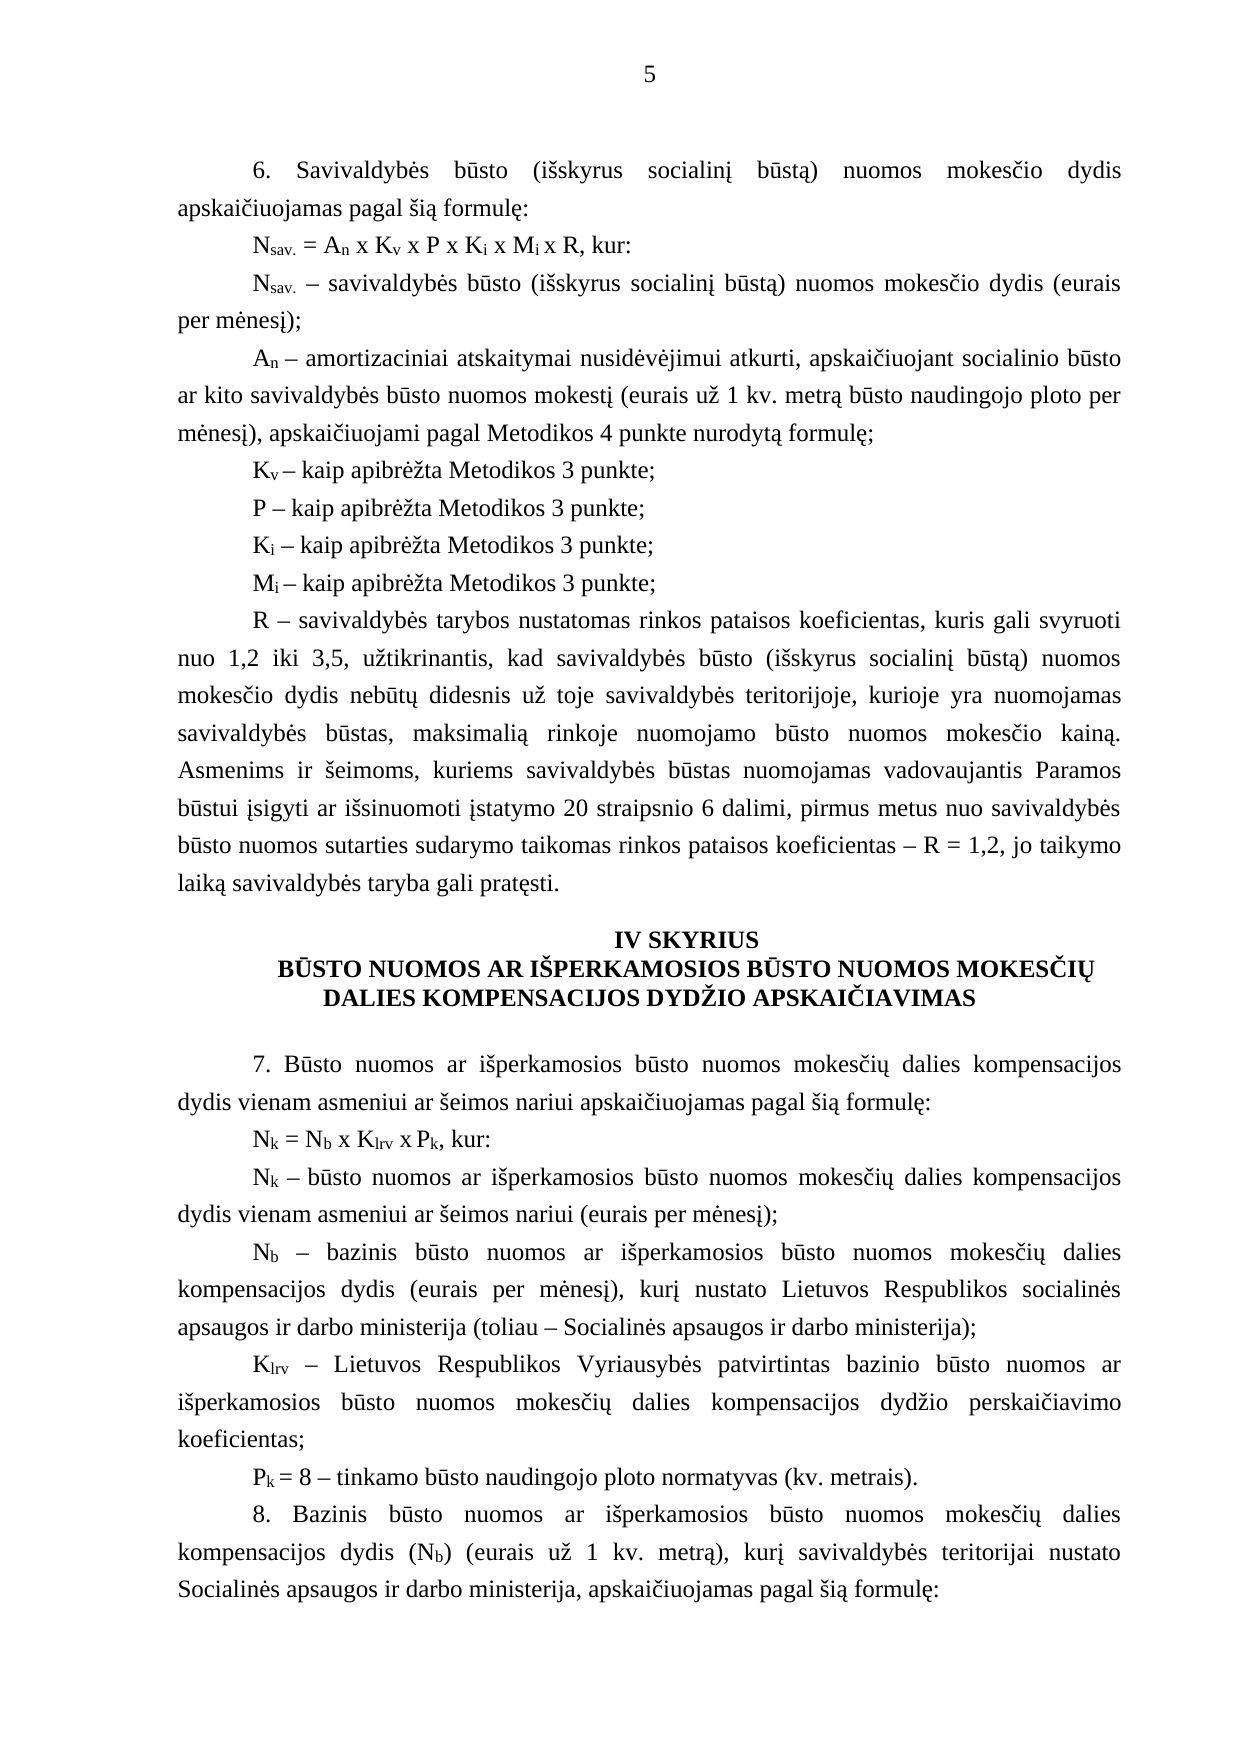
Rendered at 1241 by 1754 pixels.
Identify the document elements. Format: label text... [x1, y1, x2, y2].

text Pk = 8 – tinkamo būsto naudingojo ploto normatyvas (kv. metrais). [177, 1453, 1122, 1491]
text R – savivaldybės tarybos nustatomas rinkos pataisos koeficientas, kuris gali svyruoti nuo 1,2 iki 3,5, užtikrinantis, kad savivaldybės būsto (išskyrus socialinį būstą) nuomos mokesčio dydis nebūtų didesnis už toje savivaldybės teritorijoje, kurioje yra nuomojamas savivaldybės būstas, maksimalią rinkoje nuomojamo būsto nuomos mokesčio kainą. Asmenims ir šeimoms, kuriems savivaldybės būstas nuomojamas vadovaujantis Paramos būstui įsigyti ar išsinuomoti įstatymo 20 straipsnio 6 dalimi, pirmus metus nuo savivaldybės būsto nuomos sutarties sudarymo taikomas rinkos pataisos koeficientas – R = 1,2, jo taikymo laiką savivaldybės taryba gali pratęsti. [177, 597, 1122, 897]
text Kv – kaip apibrėžta Metodikos 3 punkte; [177, 447, 1122, 484]
text Nk – būsto nuomos ar išperkamosios būsto nuomos mokesčių dalies kompensacijos dydis vienam asmeniui ar šeimos nariui (eurais per mėnesį); [177, 1153, 1122, 1228]
text Klrv – Lietuvos Respublikos Vyriausybės patvirtintas bazinio būsto nuomos ar išperkamosios būsto nuomos mokesčių dalies kompensacijos dydžio perskaičiavimo koeficientas; [177, 1341, 1122, 1453]
text Nk = Nb x Klrv x Pk, kur: [177, 1116, 1122, 1153]
text P – kaip apibrėžta Metodikos 3 punkte; [177, 484, 1122, 522]
text Nsav. – savivaldybės būsto (išskyrus socialinį būstą) nuomos mokesčio dydis (eurais per mėnesį); [177, 259, 1122, 334]
text 6. Savivaldybės būsto (išskyrus socialinį būstą) nuomos mokesčio dydis apskaičiuojamas pagal šią formulę: [177, 147, 1122, 222]
text 7. Būsto nuomos ar išperkamosios būsto nuomos mokesčių dalies kompensacijos dydis vienam asmeniui ar šeimos nariui apskaičiuojamas pagal šią formulę: [177, 1041, 1122, 1116]
text BŪSTO NUOMOS AR IŠPERKAMOSIOS BŪSTO NUOMOS MOKESČIŲ DALIES KOMPENSACIJOS DYDŽIO APSKAIČIAVIMAS [177, 954, 1122, 1012]
text Nsav. = An x Kv x P x Ki x Mi x R, kur: [177, 222, 1122, 259]
text 8. Bazinis būsto nuomos ar išperkamosios būsto nuomos mokesčių dalies kompensacijos dydis (Nb) (eurais už 1 kv. metrą), kurį savivaldybės teritorijai nustato Socialinės apsaugos ir darbo ministerija, apskaičiuojamas pagal šią formulę: [177, 1491, 1122, 1603]
text Mi – kaip apibrėžta Metodikos 3 punkte; [177, 559, 1122, 597]
text An – amortizaciniai atskaitymai nusidėvėjimui atkurti, apskaičiuojant socialinio būsto ar kito savivaldybės būsto nuomos mokestį (eurais už 1 kv. metrą būsto naudingojo ploto per mėnesį), apskaičiuojami pagal Metodikos 4 punkte nurodytą formulę; [177, 334, 1122, 447]
text Nb – bazinis būsto nuomos ar išperkamosios būsto nuomos mokesčių dalies kompensacijos dydis (eurais per mėnesį), kurį nustato Lietuvos Respublikos socialinės apsaugos ir darbo ministerija (toliau – Socialinės apsaugos ir darbo ministerija); [177, 1228, 1122, 1341]
text IV SKYRIUS [177, 926, 1122, 954]
text Ki – kaip apibrėžta Metodikos 3 punkte; [177, 522, 1122, 559]
